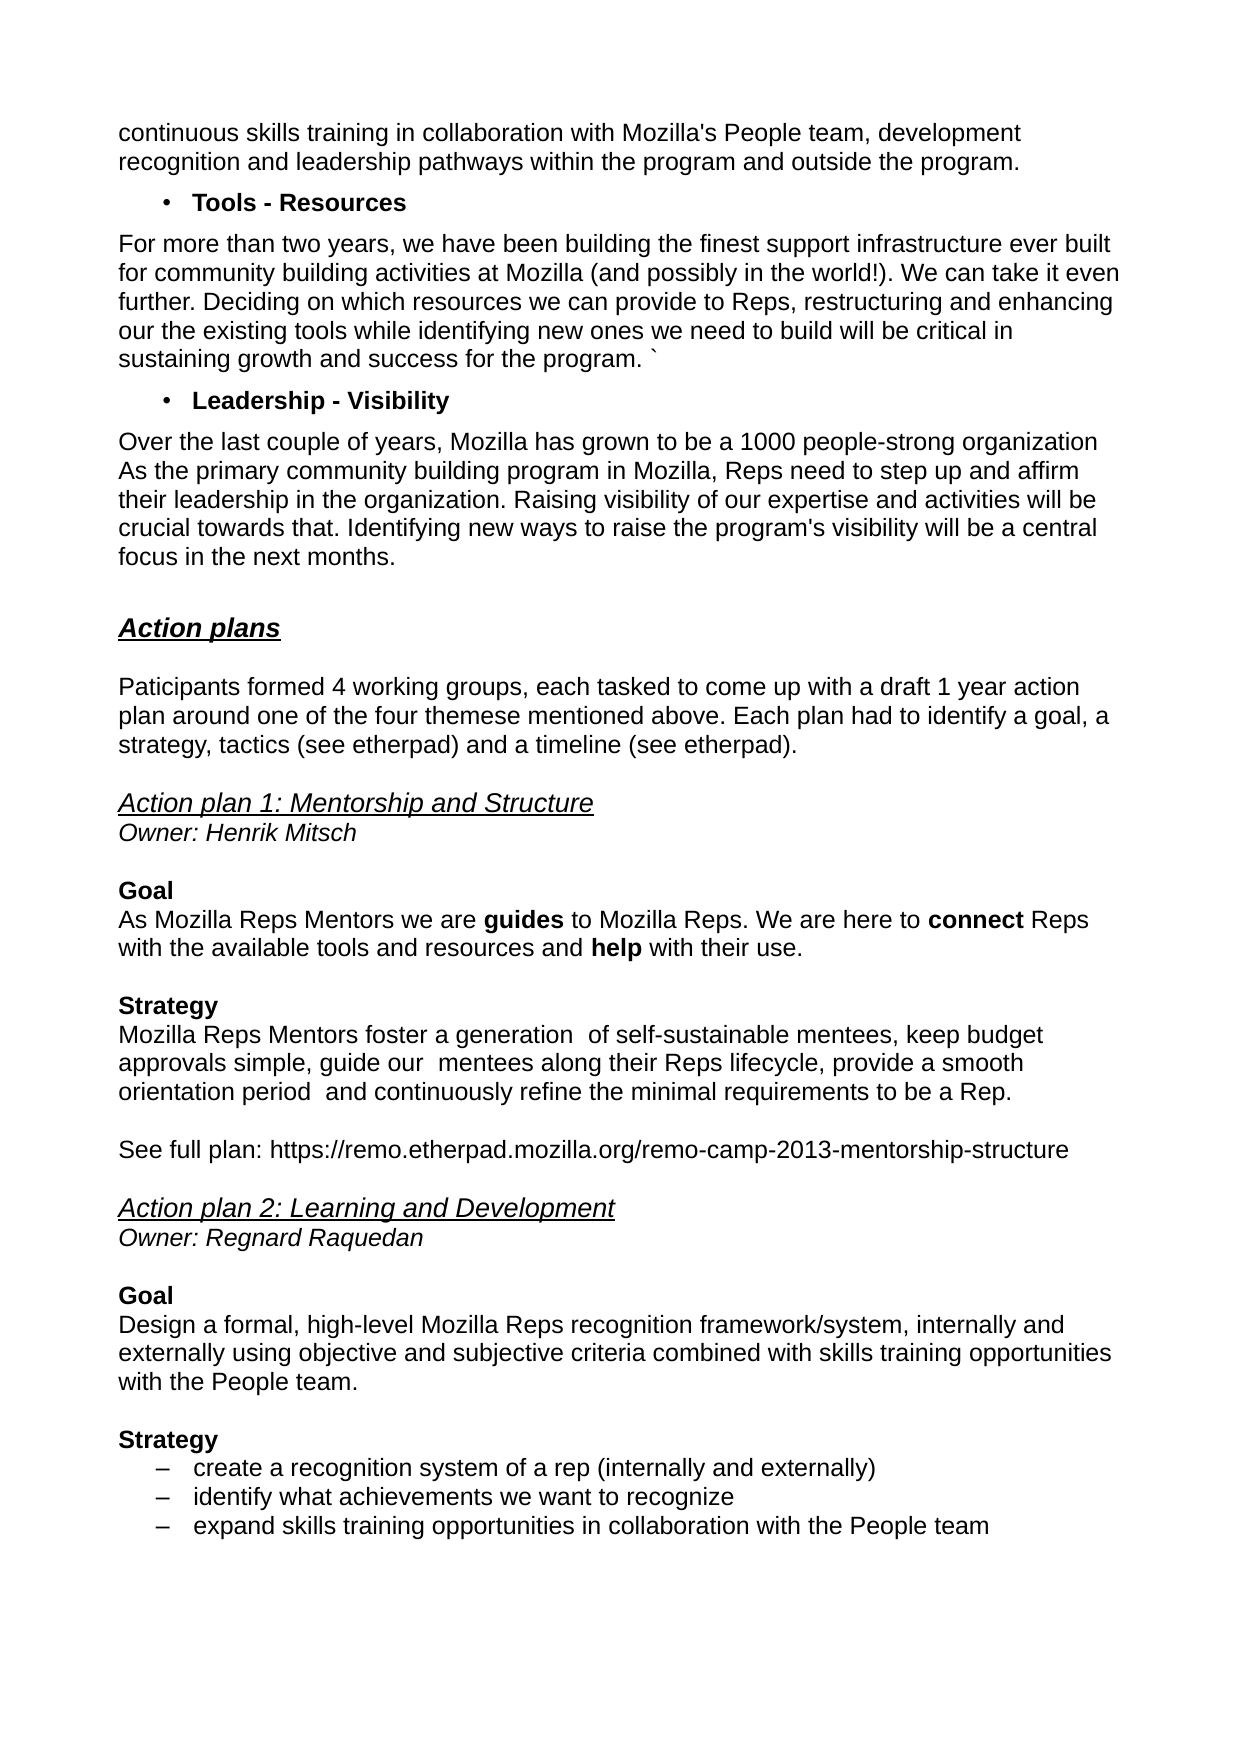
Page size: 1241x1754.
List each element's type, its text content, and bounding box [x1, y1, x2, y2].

text For more than two years, we have been building the finest support infrastructure ever built for community building activities at Mozilla (and possibly in the world!). We can take it even further. Deciding on which resources we can provide to Reps, restructuring and enhancing our the existing tools while identifying new ones we need to build will be critical in sustaining growth and success for the program. ` [118, 229, 1122, 373]
text continuous skills training in collaboration with Mozilla's People team, development recognition and leadership pathways within the program and outside the program. [118, 118, 1122, 176]
text Goal [118, 1281, 1122, 1309]
text Action plans [118, 612, 1122, 643]
text Action plan 2: Learning and Development [118, 1192, 1122, 1223]
text Goal [118, 876, 1122, 904]
text Owner: Henrik Mitsch [118, 818, 1122, 847]
text Design a formal, high-level Mozilla Reps recognition framework/system, internally and externally using objective and subjective criteria combined with skills training opportunities with the People team. [118, 1309, 1122, 1424]
text Strategy [118, 1424, 1122, 1453]
text Mozilla Reps Mentors foster a generation of self-sustainable mentees, keep budget approvals simple, guide our mentees along their Reps lifecycle, provide a smooth orientation period and continuously refine the minimal requirements to be a Rep. [118, 1019, 1122, 1106]
list Leadership - Visibility [162, 386, 1122, 414]
text Over the last couple of years, Mozilla has grown to be a 1000 people-strong organization As the primary community building program in Mozilla, Reps need to step up and affirm their leadership in the organization. Raising visibility of our expertise and activities will be crucial towards that. Identifying new ways to raise the program's visibility will be a central focus in the next months. [118, 427, 1122, 571]
text As Mozilla Reps Mentors we are guides to Mozilla Reps. We are here to connect Reps with the available tools and resources and help with their use. [118, 904, 1122, 962]
text See full plan: https://remo.etherpad.mozilla.org/remo-camp-2013-mentorship-structure [118, 1106, 1122, 1163]
list Tools - Resources [162, 188, 1122, 217]
list expand skills training opportunities in collaboration with the People team [156, 1511, 1122, 1540]
list create a recognition system of a rep (internally and externally) [156, 1453, 1122, 1482]
list identify what achievements we want to recognize [156, 1482, 1122, 1511]
text Action plan 1: Mentorship and Structure [118, 787, 1122, 818]
text Strategy [118, 991, 1122, 1019]
text Paticipants formed 4 working groups, each tasked to come up with a draft 1 year action plan around one of the four themese mentioned above. Each plan had to identify a goal, a strategy, tactics (see etherpad) and a timeline (see etherpad). [118, 672, 1122, 758]
text Owner: Regnard Raquedan [118, 1223, 1122, 1252]
